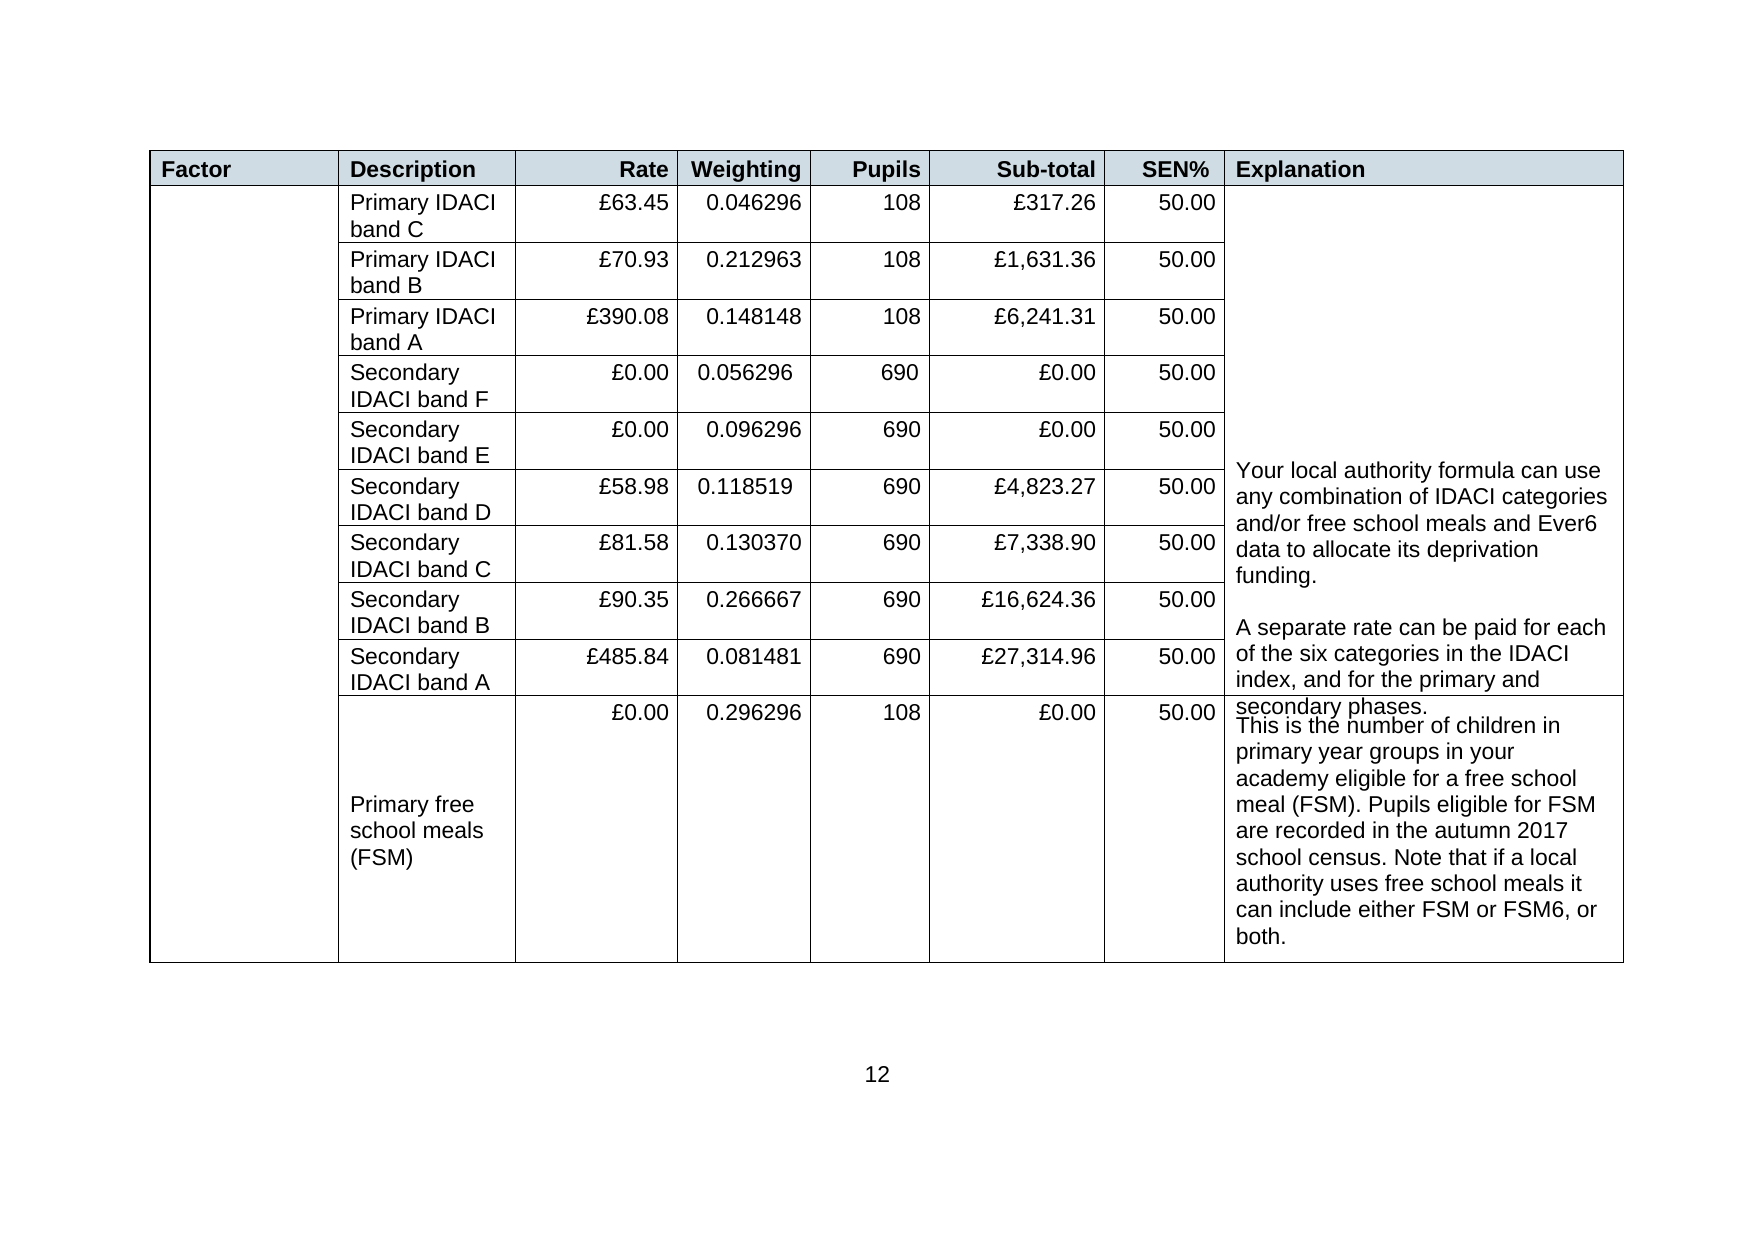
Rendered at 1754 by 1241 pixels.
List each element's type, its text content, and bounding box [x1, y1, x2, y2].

table_cell This is the number of children in primary year groups in your academy eligible for a free school meal (FSM). Pupils eligible for FSM are recorded in the autumn 2017 school census. Note that if a local authority uses free school meals it can include either FSM or FSM6, or both. [1225, 696, 1623, 962]
table_header Explanation [1225, 151, 1623, 185]
table_cell £16,624.36 [930, 583, 1104, 639]
table_cell £390.08 [516, 300, 677, 355]
table_cell 690 [811, 470, 929, 525]
table_cell Secondary IDACI band E [339, 413, 515, 469]
table_cell £58.98 [516, 470, 677, 525]
table_cell 50.00 [1105, 356, 1224, 412]
table_cell £70.93 [516, 243, 677, 299]
table_cell [151, 186, 338, 962]
table_cell 0.096296 [678, 413, 810, 469]
table_cell Primary IDACI band A [339, 300, 515, 355]
table_cell Secondary IDACI band A [339, 640, 515, 695]
table_cell 50.00 [1105, 583, 1224, 639]
table_cell 690 [811, 583, 929, 639]
table_header SEN% [1105, 151, 1224, 185]
table_cell £27,314.96 [930, 640, 1104, 695]
table_cell 108 [811, 696, 929, 962]
table_cell £63.45 [516, 186, 677, 242]
table_cell Primary IDACI band B [339, 243, 515, 299]
table_cell 0.130370 [678, 526, 810, 582]
table_cell 0.148148 [678, 300, 810, 355]
table_header Sub-total [930, 151, 1104, 185]
table_cell 50.00 [1105, 526, 1224, 582]
table_cell 0.056296 [678, 356, 810, 412]
table_cell £90.35 [516, 583, 677, 639]
table_cell 0.046296 [678, 186, 810, 242]
table_cell 690 [811, 413, 929, 469]
table_header Pupils [811, 151, 929, 185]
table_cell 690 [811, 526, 929, 582]
table_header Description [339, 151, 515, 185]
table_header Weighting [678, 151, 810, 185]
table_cell 108 [811, 300, 929, 355]
table_cell The Income Deprivation Affecting Children Index (IDACI) measures the proportion of children under the age of 16 that live in low income households in the local area. Your local authority formula can use any combination of IDACI categories and/or free school meals and Ever6 data to allocate its deprivation funding. A separate rate can be paid for each of the six categories in the IDACI index, and for the primary and secondary phases. [1225, 186, 1623, 695]
table_cell 108 [811, 186, 929, 242]
table_cell £0.00 [516, 413, 677, 469]
table_cell 50.00 [1105, 300, 1224, 355]
table_cell £317.26 [930, 186, 1104, 242]
table_cell 0.081481 [678, 640, 810, 695]
table_header Rate [516, 151, 677, 185]
table_cell 0.212963 [678, 243, 810, 299]
table_cell Secondary IDACI band F [339, 356, 515, 412]
table_cell 0.296296 [678, 696, 810, 962]
table_cell 50.00 [1105, 640, 1224, 695]
table_cell £0.00 [516, 356, 677, 412]
table_cell 0.118519 [678, 470, 810, 525]
table_cell £485.84 [516, 640, 677, 695]
table_cell 50.00 [1105, 470, 1224, 525]
table_cell £7,338.90 [930, 526, 1104, 582]
table_cell £6,241.31 [930, 300, 1104, 355]
table_cell 50.00 [1105, 186, 1224, 242]
table_cell Secondary IDACI band C [339, 526, 515, 582]
table_cell £0.00 [930, 696, 1104, 962]
table_cell £4,823.27 [930, 470, 1104, 525]
table_cell £0.00 [930, 356, 1104, 412]
table_cell £0.00 [930, 413, 1104, 469]
table_cell Secondary IDACI band B [339, 583, 515, 639]
table_cell Primary IDACI band C [339, 186, 515, 242]
table_cell £81.58 [516, 526, 677, 582]
table_cell 690 [811, 640, 929, 695]
table_cell 50.00 [1105, 413, 1224, 469]
table_cell 50.00 [1105, 243, 1224, 299]
table_cell 0.266667 [678, 583, 810, 639]
table_header Factor [151, 151, 338, 185]
table_cell £1,631.36 [930, 243, 1104, 299]
table_cell 690 [811, 356, 929, 412]
table_cell £0.00 [516, 696, 677, 962]
table_cell 50.00 [1105, 696, 1224, 962]
table_cell Secondary IDACI band D [339, 470, 515, 525]
table_cell 108 [811, 243, 929, 299]
table_cell Primary free school meals (FSM) [339, 696, 515, 962]
